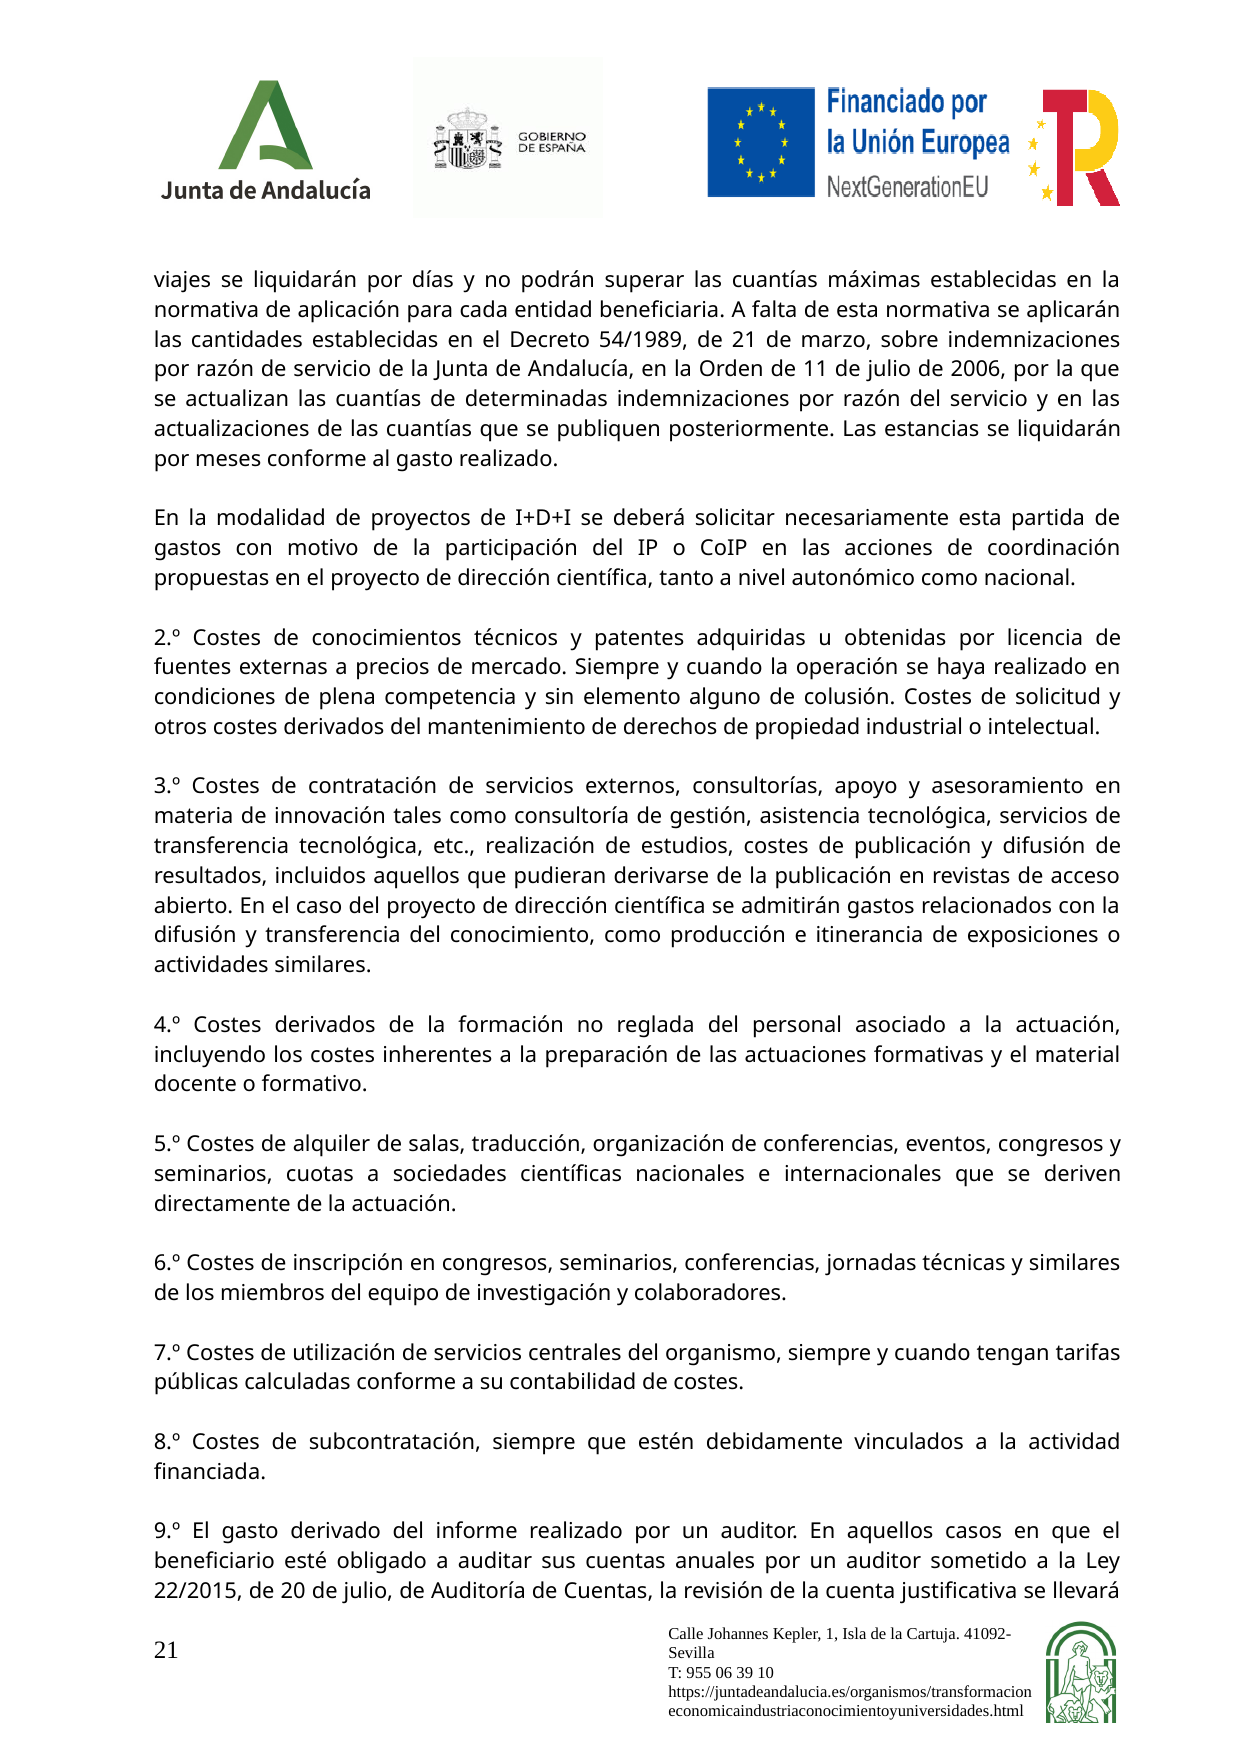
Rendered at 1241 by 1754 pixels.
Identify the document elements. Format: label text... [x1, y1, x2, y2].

text 8.º Costes de subcontratación, siempre que estén debidamente vinculados a la actividad financiada. [153, 1426, 1122, 1486]
text 7.º Costes de utilización de servicios centrales del organismo, siempre y cuando tengan tarifas públicas calculadas conforme a su contabilidad de costes. [153, 1337, 1122, 1396]
text 5.º Costes de alquiler de salas, traducción, organización de conferencias, eventos, congresos y seminarios, cuotas a sociedades científicas nacionales e internacionales que se deriven directamente de la actuación. [153, 1128, 1122, 1217]
text viajes se liquidarán por días y no podrán superar las cuantías máximas establecidas en la normativa de aplicación para cada entidad beneficiaria. A falta de esta normativa se aplicarán las cantidades establecidas en el Decreto 54/1989, de 21 de marzo, sobre indemnizaciones por razón de servicio de la Junta de Andalucía, en la Orden de 11 de julio de 2006, por la que se actualizan las cuantías de determinadas indemnizaciones por razón del servicio y en las actualizaciones de las cuantías que se publiquen posteriormente. Las estancias se liquidarán por meses conforme al gasto realizado. [153, 264, 1122, 473]
text 6.º Costes de inscripción en congresos, seminarios, conferencias, jornadas técnicas y similares de los miembros del equipo de investigación y colaboradores. [153, 1247, 1122, 1307]
picture [141, 65, 390, 215]
text 9.º El gasto derivado del informe realizado por un auditor. En aquellos casos en que el beneficiario esté obligado a auditar sus cuentas anuales por un auditor sometido a la Ley 22/2015, de 20 de julio, de Auditoría de Cuentas, la revisión de la cuenta justificativa se llevará [153, 1515, 1122, 1605]
text 2.º Costes de conocimientos técnicos y patentes adquiridas u obtenidas por licencia de fuentes externas a precios de mercado. Siempre y cuando la operación se haya realizado en condiciones de plena competencia y sin elemento alguno de colusión. Costes de solicitud y otros costes derivados del mantenimiento de derechos de propiedad industrial o intelectual. [153, 622, 1122, 741]
text 4.º Costes derivados de la formación no reglada del personal asociado a la actuación, incluyendo los costes inherentes a la preparación de las actuaciones formativas y el material docente o formativo. [153, 1009, 1122, 1098]
text 3.º Costes de contratación de servicios externos, consultorías, apoyo y asesoramiento en materia de innovación tales como consultoría de gestión, asistencia tecnológica, servicios de transferencia tecnológica, etc., realización de estudios, costes de publicación y difusión de resultados, incluidos aquellos que pudieran derivarse de la publicación en revistas de acceso abierto. En el caso del proyecto de dirección científica se admitirán gastos relacionados con la difusión y transferencia del conocimiento, como producción e itinerancia de exposiciones o actividades similares. [153, 771, 1122, 979]
picture [704, 84, 1124, 214]
picture [1045, 1620, 1117, 1724]
picture [413, 57, 603, 218]
text En la modalidad de proyectos de I+D+I se deberá solicitar necesariamente esta partida de gastos con motivo de la participación del IP o CoIP en las acciones de coordinación propuestas en el proyecto de dirección científica, tanto a nivel autonómico como nacional. [153, 502, 1122, 592]
